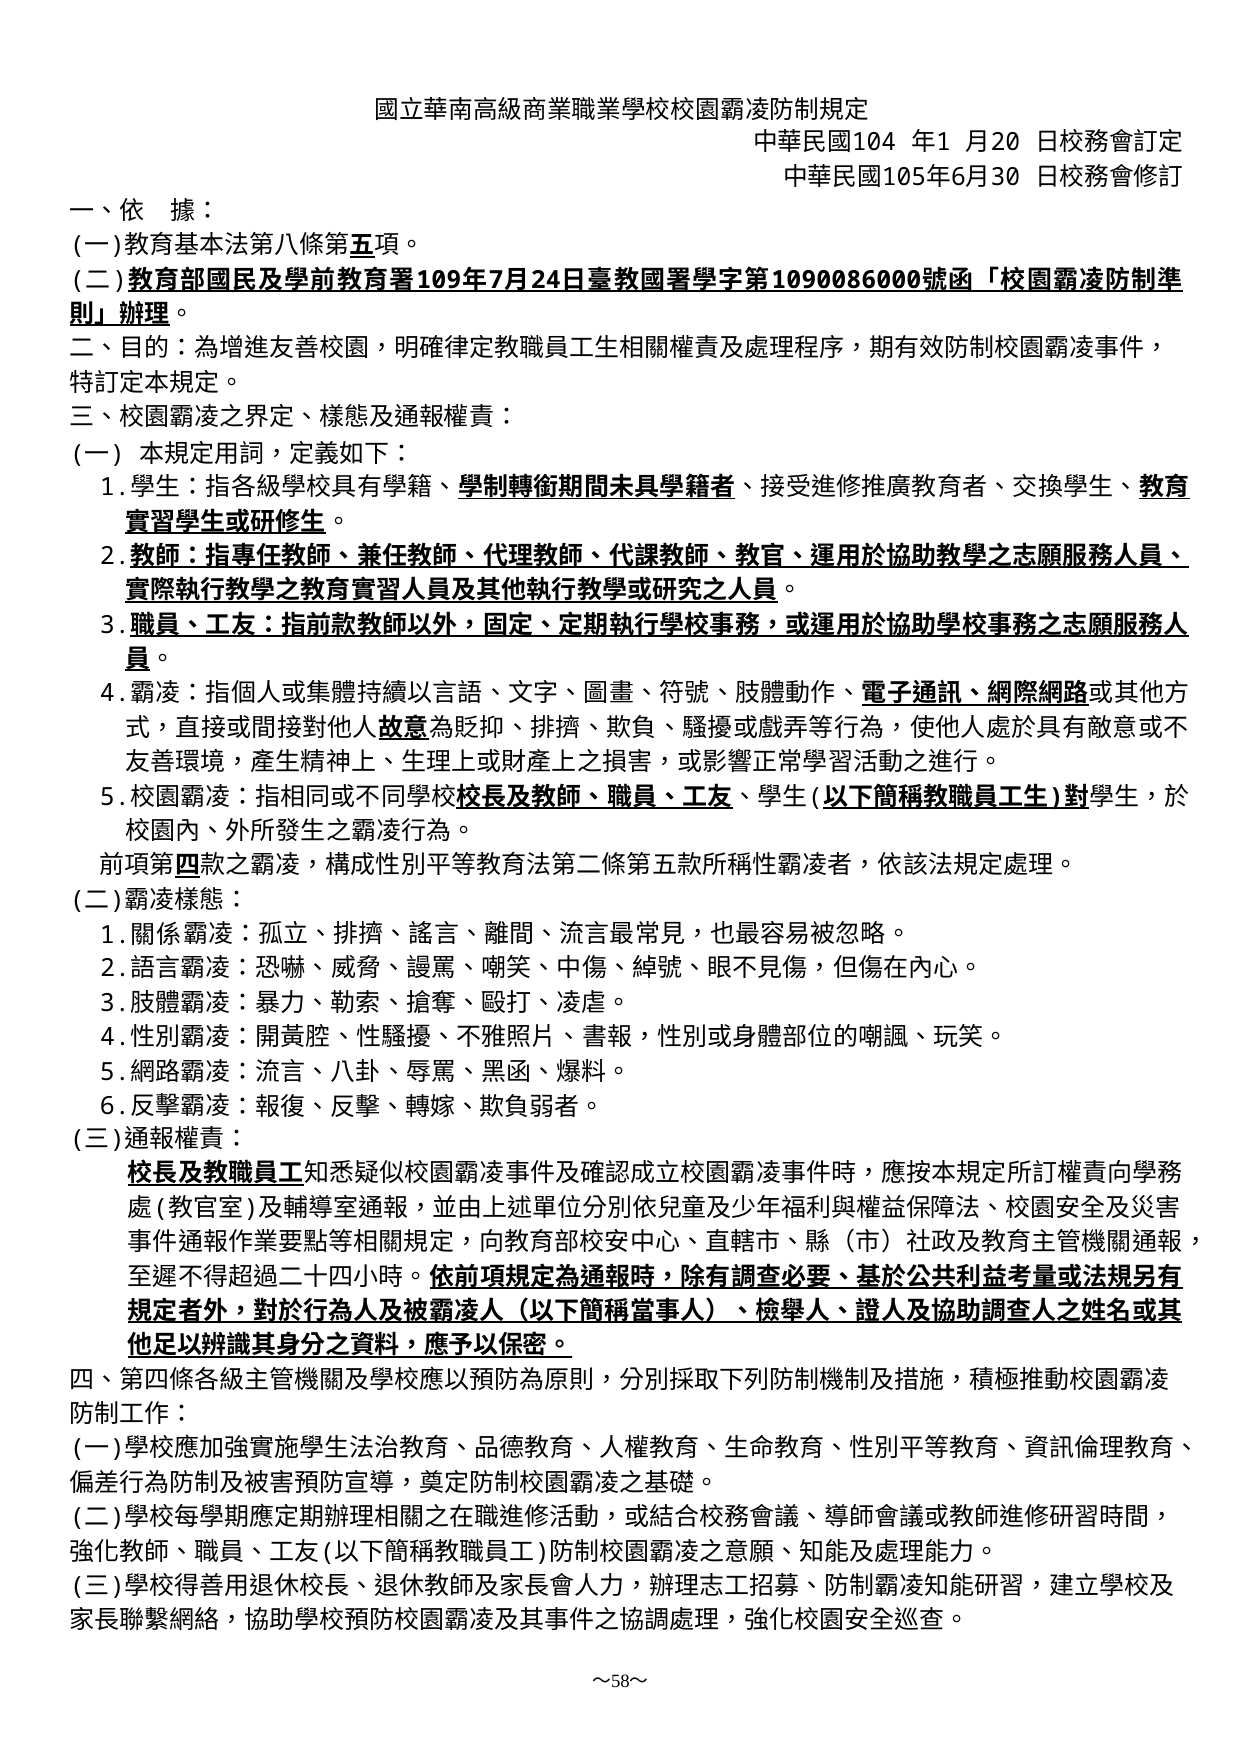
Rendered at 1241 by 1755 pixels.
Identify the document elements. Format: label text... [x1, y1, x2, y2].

text 2.教師：指專任教師、兼任教師、代理教師、代課教師、教官、運用於協助教學之志願服務人員、實際執行教學之教育實習人員及其他執行教學或研究之人員。 [99, 536, 1189, 604]
text (二)學校每學期應定期辦理相關之在職進修活動，或結合校務會議、導師會議或教師進修研習時間，強化教師、職員、工友(以下簡稱教職員工)防制校園霸凌之意願、知能及處理能力。 [69, 1498, 1183, 1567]
text 2.語言霸凌：恐嚇、威脅、謾罵、嘲笑、中傷、綽號、眼不見傷，但傷在內心。 [100, 948, 1189, 982]
text 6.反擊霸凌：報復、反擊、轉嫁、欺負弱者。 [99, 1086, 1189, 1120]
text 3.職員、工友：指前款教師以外，固定、定期執行學校事務，或運用於協助學校事務之志願服務人員。 [99, 604, 1189, 673]
text 1.關係霸凌：孤立、排擠、謠言、離間、流言最常見，也最容易被忽略。 [99, 914, 1189, 948]
text 5.網路霸凌：流言、八卦、辱罵、黑函、爆料。 [99, 1051, 1189, 1086]
text 4.霸凌：指個人或集體持續以言語、文字、圖畫、符號、肢體動作、電子通訊、網際網路或其他方式，直接或間接對他人故意為貶抑、排擠、欺負、騷擾或戲弄等行為，使他人處於具有敵意或不友善環境，產生精神上、生理上或財產上之損害，或影響正常學習活動之進行。 [99, 673, 1189, 776]
text (一)教育基本法第八條第五項。 [69, 226, 1183, 261]
text 中華民國105年6月30 日校務會修訂 [59, 157, 1183, 192]
text 3.肢體霸凌：暴力、勒索、搶奪、毆打、凌虐。 [99, 982, 1189, 1017]
text 國立華南高級商業職業學校校園霸凌防制規定 [59, 89, 1183, 123]
text 四、第四條各級主管機關及學校應以預防為原則，分別採取下列防制機制及措施，積極推動校園霸凌防制工作： [69, 1361, 1183, 1429]
text (二)教育部國民及學前教育署109年7月24日臺教國署學字第1090086000號函「校園霸凌防制準則」辦理。 [69, 261, 1183, 329]
text (二)霸凌樣態： [69, 879, 1183, 914]
text 一、依 據： [69, 192, 1183, 226]
text (一)學校應加強實施學生法治教育、品德教育、人權教育、生命教育、性別平等教育、資訊倫理教育、偏差行為防制及被害預防宣導，奠定防制校園霸凌之基礎。 [69, 1429, 1183, 1498]
text 前項第四款之霸凌，構成性別平等教育法第二條第五款所稱性霸凌者，依該法規定處理。 [99, 845, 1189, 879]
text 中華民國104 年1 月20 日校務會訂定 [59, 123, 1183, 157]
text 二、目的：為增進友善校園，明確律定教職員工生相關權責及處理程序，期有效防制校園霸凌事件，特訂定本規定。 [69, 329, 1183, 398]
text 三、校園霸凌之界定、樣態及通報權責： [69, 398, 1183, 432]
text (一) 本規定用詞，定義如下： [69, 432, 1183, 467]
text 5.校園霸凌：指相同或不同學校校長及教師、職員、工友、學生(以下簡稱教職員工生)對學生，於校園內、外所發生之霸凌行為。 [99, 776, 1189, 845]
text (三)通報權責： [69, 1120, 1183, 1154]
text 1.學生：指各級學校具有學籍、學制轉銜期間未具學籍者、接受進修推廣教育者、交換學生、教育實習學生或研修生。 [99, 467, 1189, 536]
text (三)學校得善用退休校長、退休教師及家長會人力，辦理志工招募、防制霸凌知能研習，建立學校及家長聯繫網絡，協助學校預防校園霸凌及其事件之協調處理，強化校園安全巡查。 [69, 1567, 1183, 1636]
text 校長及教職員工知悉疑似校園霸凌事件及確認成立校園霸凌事件時，應按本規定所訂權責向學務處(教官室)及輔導室通報，並由上述單位分別依兒童及少年福利與權益保障法、校園安全及災害事件通報作業要點等相關規定，向教育部校安中心、直轄市、縣（市）社政及教育主管機關通報，至遲不得超過二十四小時。依前項規定為通報時，除有調查必要、基於公共利益考量或法規另有規定者外，對於行為人及被霸凌人（以下簡稱當事人）、檢舉人、證人及協助調查人之姓名或其他足以辨識其身分之資料，應予以保密。 [128, 1154, 1183, 1361]
text 4.性別霸凌：開黃腔、性騷擾、不雅照片、書報，性別或身體部位的嘲諷、玩笑。 [100, 1017, 1189, 1051]
